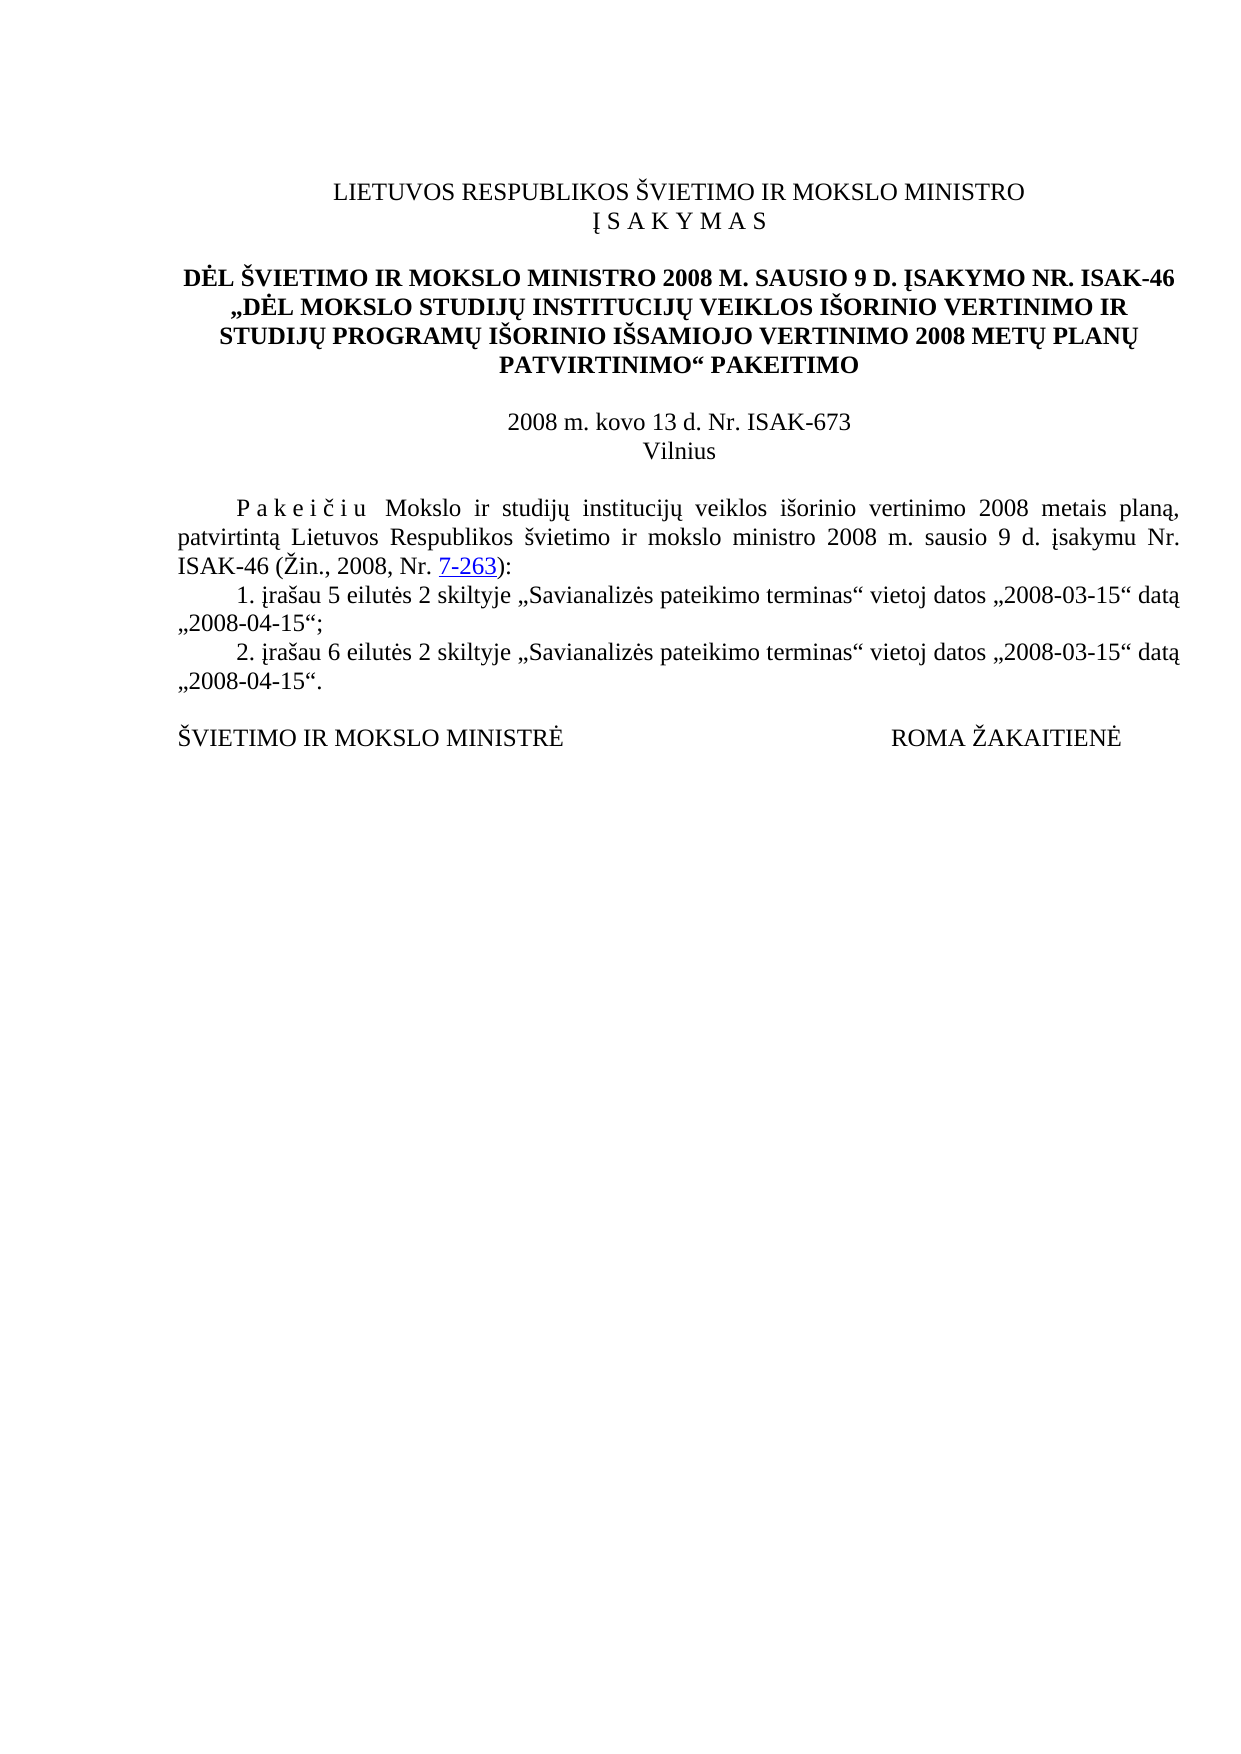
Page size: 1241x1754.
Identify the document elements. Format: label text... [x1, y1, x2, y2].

text 2. įrašau 6 eilutės 2 skiltyje „Savianalizės pateikimo terminas“ vietoj datos „2008-03-15“ datą „2008-04-15“. [177, 637, 1181, 695]
text ŠVIETIMO IR MOKSLO MINISTRĖ ROMA ŽAKAITIENĖ [177, 723, 1181, 752]
text 1. įrašau 5 eilutės 2 skiltyje „Savianalizės pateikimo terminas“ vietoj datos „2008-03-15“ datą „2008-04-15“; [177, 580, 1181, 637]
text ĮSAKYMAS [177, 206, 1181, 235]
text Vilnius [177, 436, 1181, 465]
text LIETUVOS RESPUBLIKOS ŠVIETIMO IR MOKSLO MINISTRO [177, 177, 1181, 206]
text 2008 m. kovo 13 d. Nr. ISAK-673 [177, 407, 1181, 436]
text Pakeičiu Mokslo ir studijų institucijų veiklos išorinio vertinimo 2008 metais planą, patvirtintą Lietuvos Respublikos švietimo ir mokslo ministro 2008 m. sausio 9 d. įsakymu Nr. ISAK-46 (Žin., 2008, Nr. 7-263): [177, 493, 1181, 580]
text DĖL ŠVIETIMO IR MOKSLO MINISTRO 2008 M. SAUSIO 9 D. ĮSAKYMO NR. ISAK-46 „DĖL MOKSLO STUDIJŲ INSTITUCIJŲ VEIKLOS IŠORINIO VERTINIMO IR STUDIJŲ PROGRAMŲ IŠORINIO IŠSAMIOJO VERTINIMO 2008 METŲ PLANŲ PATVIRTINIMO“ PAKEITIMO [177, 263, 1181, 378]
